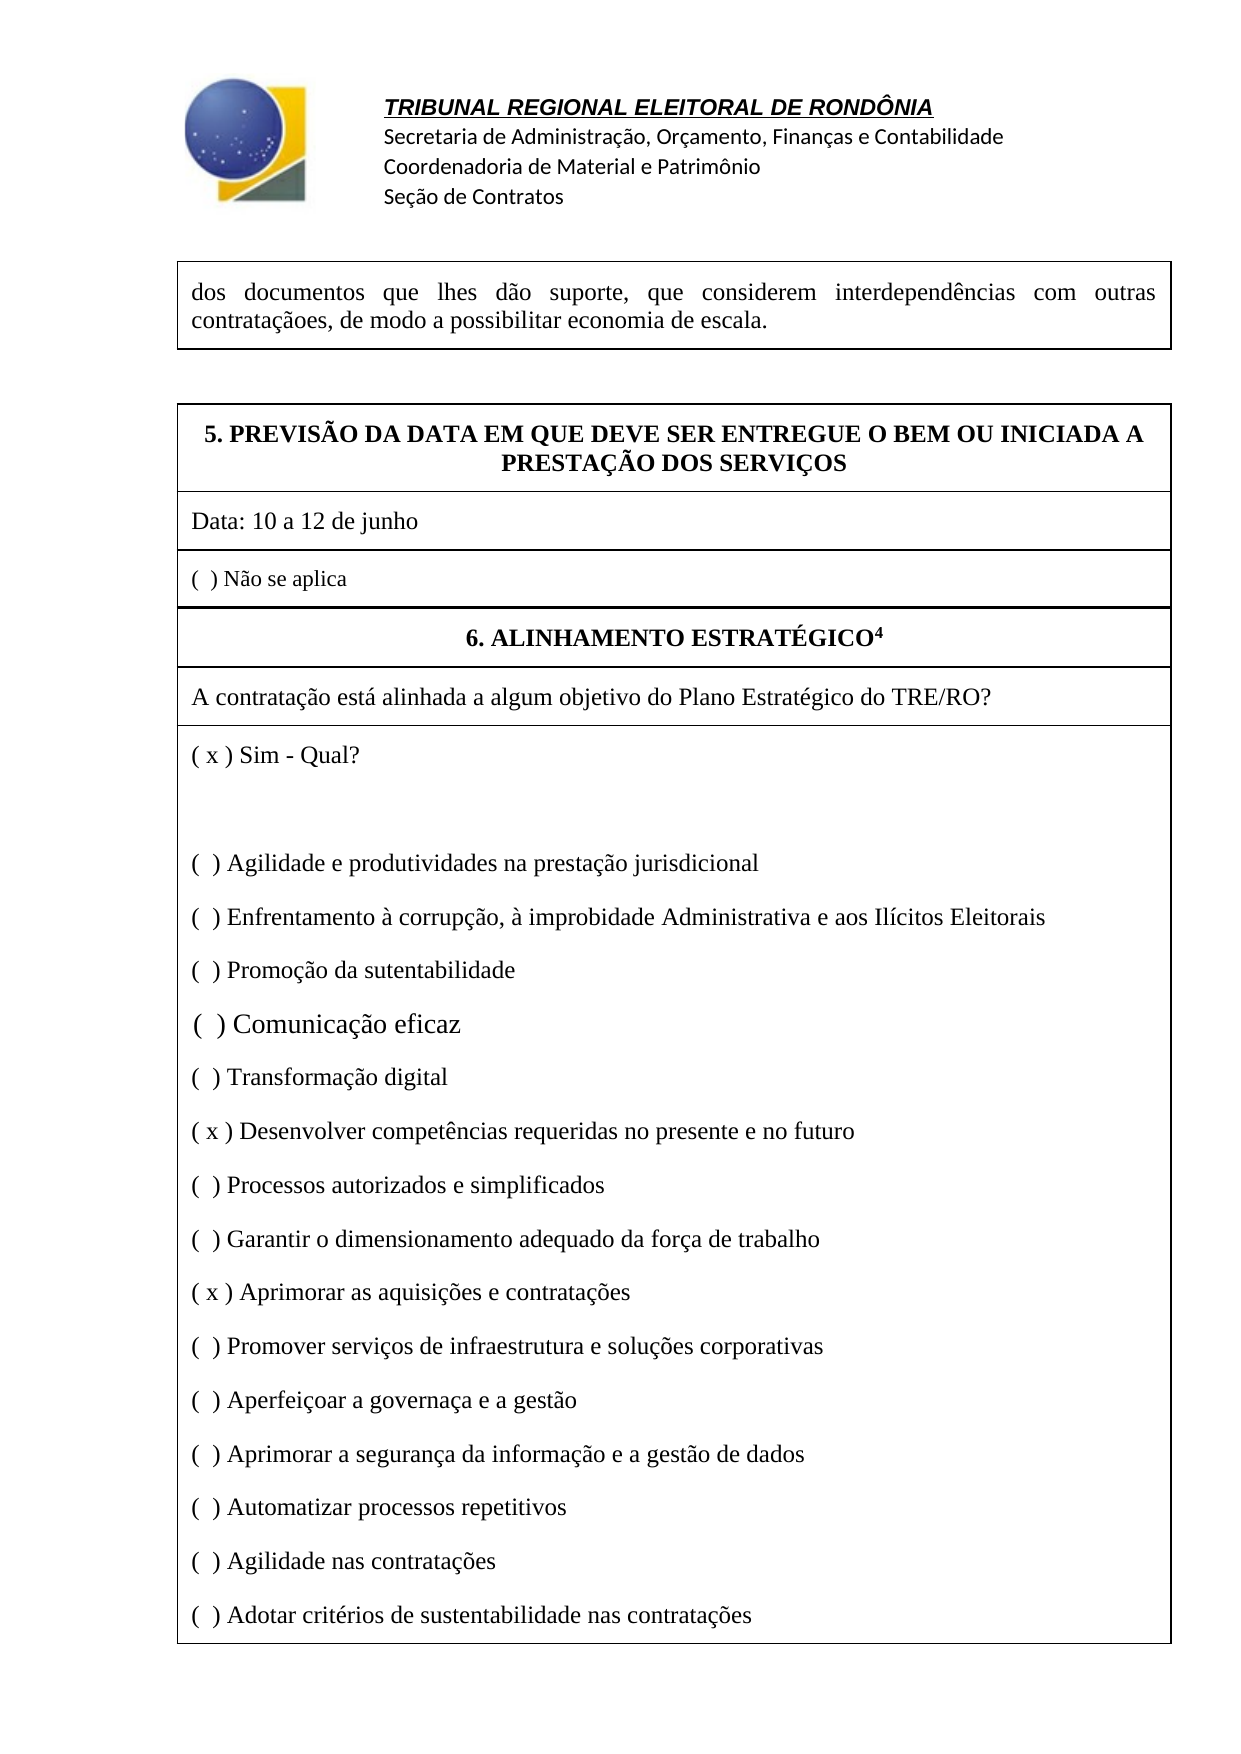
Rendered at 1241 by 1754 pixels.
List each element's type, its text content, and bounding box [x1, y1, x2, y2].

table_cell ( ) Não se aplica [178, 551, 1170, 606]
table_header 5. PREVISÃO DA DATA EM QUE DEVE SER ENTREGUE O BEM OU INICIADA A PRESTAÇÃO DOS SERVIÇOS [178, 405, 1170, 491]
table_cell Data: 10 a 12 de junho [178, 492, 1170, 549]
table_cell dos documentos que lhes dão suporte, que considerem interdependências com outras contrataçãoes, de modo a possibilitar economia de escala. [178, 262, 1170, 348]
table_cell ( x ) Sim - Qual? ( ) Agilidade e produtividades na prestação jurisdicional ( ) Enfrentamento à corrupção, à improbidade Administrativa e aos Ilícitos Eleitorais ( ) Promoção da sutentabilidade ( ) Comunicação eficaz ( ) Transformação digital ( x ) Desenvolver competências requeridas no presente e no futuro ( ) Processos autorizados e simplificados ( ) Garantir o dimensionamento adequado da força de trabalho ( x ) Aprimorar as aquisições e contratações ( ) Promover serviços de infraestrutura e soluções corporativas ( ) Aperfeiçoar a governaça e a gestão ( ) Aprimorar a segurança da informação e a gestão de dados ( ) Automatizar processos repetitivos ( ) Agilidade nas contratações ( ) Adotar critérios de sustentabilidade nas contratações [178, 726, 1170, 1643]
table_cell A contratação está alinhada a algum objetivo do Plano Estratégico do TRE/RO? [178, 668, 1170, 724]
table_header 6. ALINHAMENTO ESTRATÉGICO4 [178, 609, 1170, 666]
